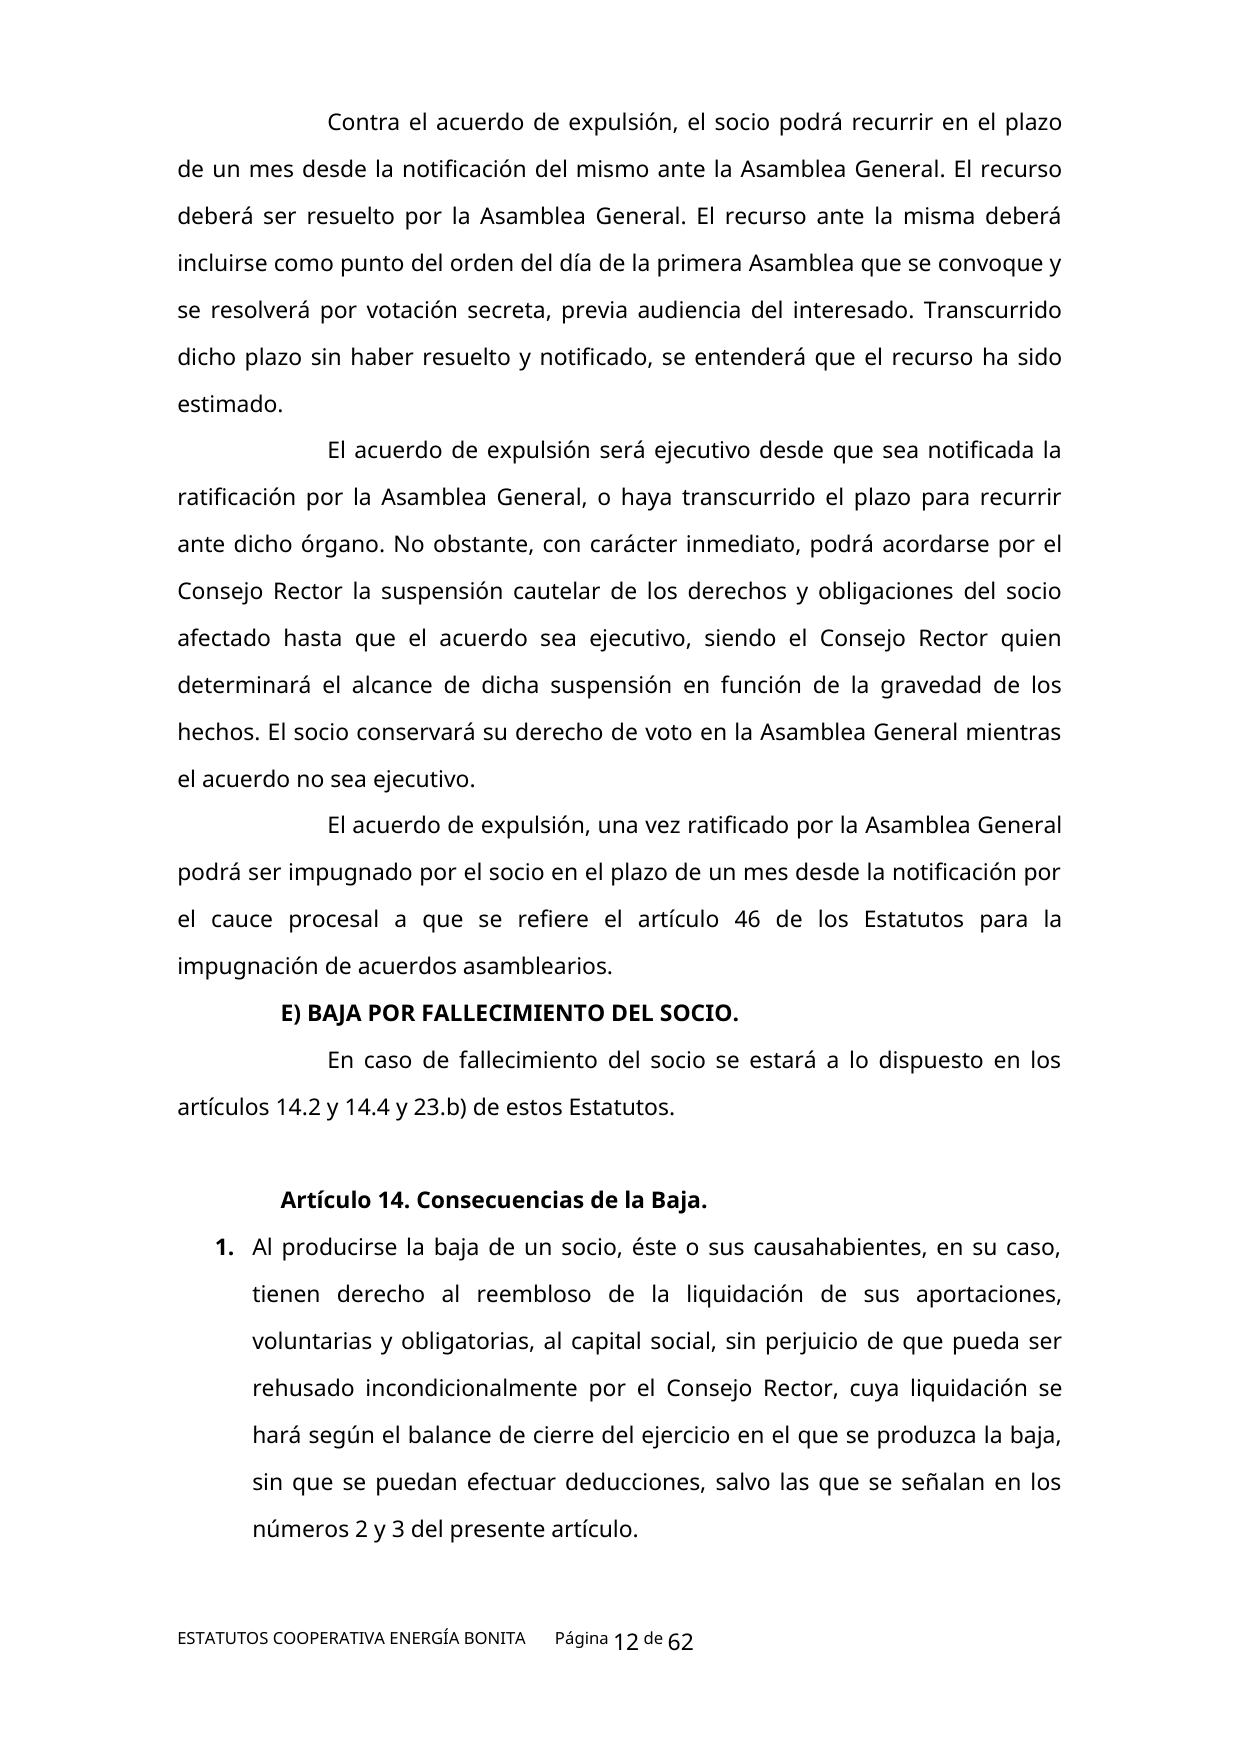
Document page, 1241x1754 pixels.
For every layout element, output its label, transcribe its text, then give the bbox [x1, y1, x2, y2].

subtitle El acuerdo de expulsión será ejecutivo desde que sea notificada la ratificación por la Asamblea General, o haya transcurrido el plazo para recurrir ante dicho órgano. No obstante, con carácter inmediato, podrá acordarse por el Consejo Rector la suspensión cautelar de los derechos y obligaciones del socio afectado hasta que el acuerdo sea ejecutivo, siendo el Consejo Rector quien determinará el alcance de dicha suspensión en función de la gravedad de los hechos. El socio conservará su derecho de voto en la Asamblea General mientras el acuerdo no sea ejecutivo. [177, 434, 1063, 794]
subtitle El acuerdo de expulsión, una vez ratificado por la Asamblea General podrá ser impugnado por el socio en el plazo de un mes desde la notificación por el cauce procesal a que se refiere el artículo 46 de los Estatutos para la impugnación de acuerdos asamblearios. [177, 809, 1063, 981]
subtitle E) BAJA POR FALLECIMIENTO DEL SOCIO. [177, 997, 1063, 1028]
subtitle Artículo 14. Consecuencias de la Baja. [177, 1184, 1063, 1216]
subtitle Al producirse la baja de un socio, éste o sus causahabientes, en su caso, tienen derecho al reembloso de la liquidación de sus aportaciones, voluntarias y obligatorias, al capital social, sin perjuicio de que pueda ser rehusado incondicionalmente por el Consejo Rector, cuya liquidación se hará según el balance de cierre del ejercicio en el que se produzca la baja, sin que se puedan efectuar deducciones, salvo las que se señalan en los números 2 y 3 del presente artículo. [214, 1231, 1063, 1544]
subtitle Contra el acuerdo de expulsión, el socio podrá recurrir en el plazo de un mes desde la notificación del mismo ante la Asamblea General. El recurso deberá ser resuelto por la Asamblea General. El recurso ante la misma deberá incluirse como punto del orden del día de la primera Asamblea que se convoque y se resolverá por votación secreta, previa audiencia del interesado. Transcurrido dicho plazo sin haber resuelto y notificado, se entenderá que el recurso ha sido estimado. [177, 106, 1063, 419]
subtitle En caso de fallecimiento del socio se estará a lo dispuesto en los artículos 14.2 y 14.4 y 23.b) de estos Estatutos. [177, 1044, 1063, 1122]
